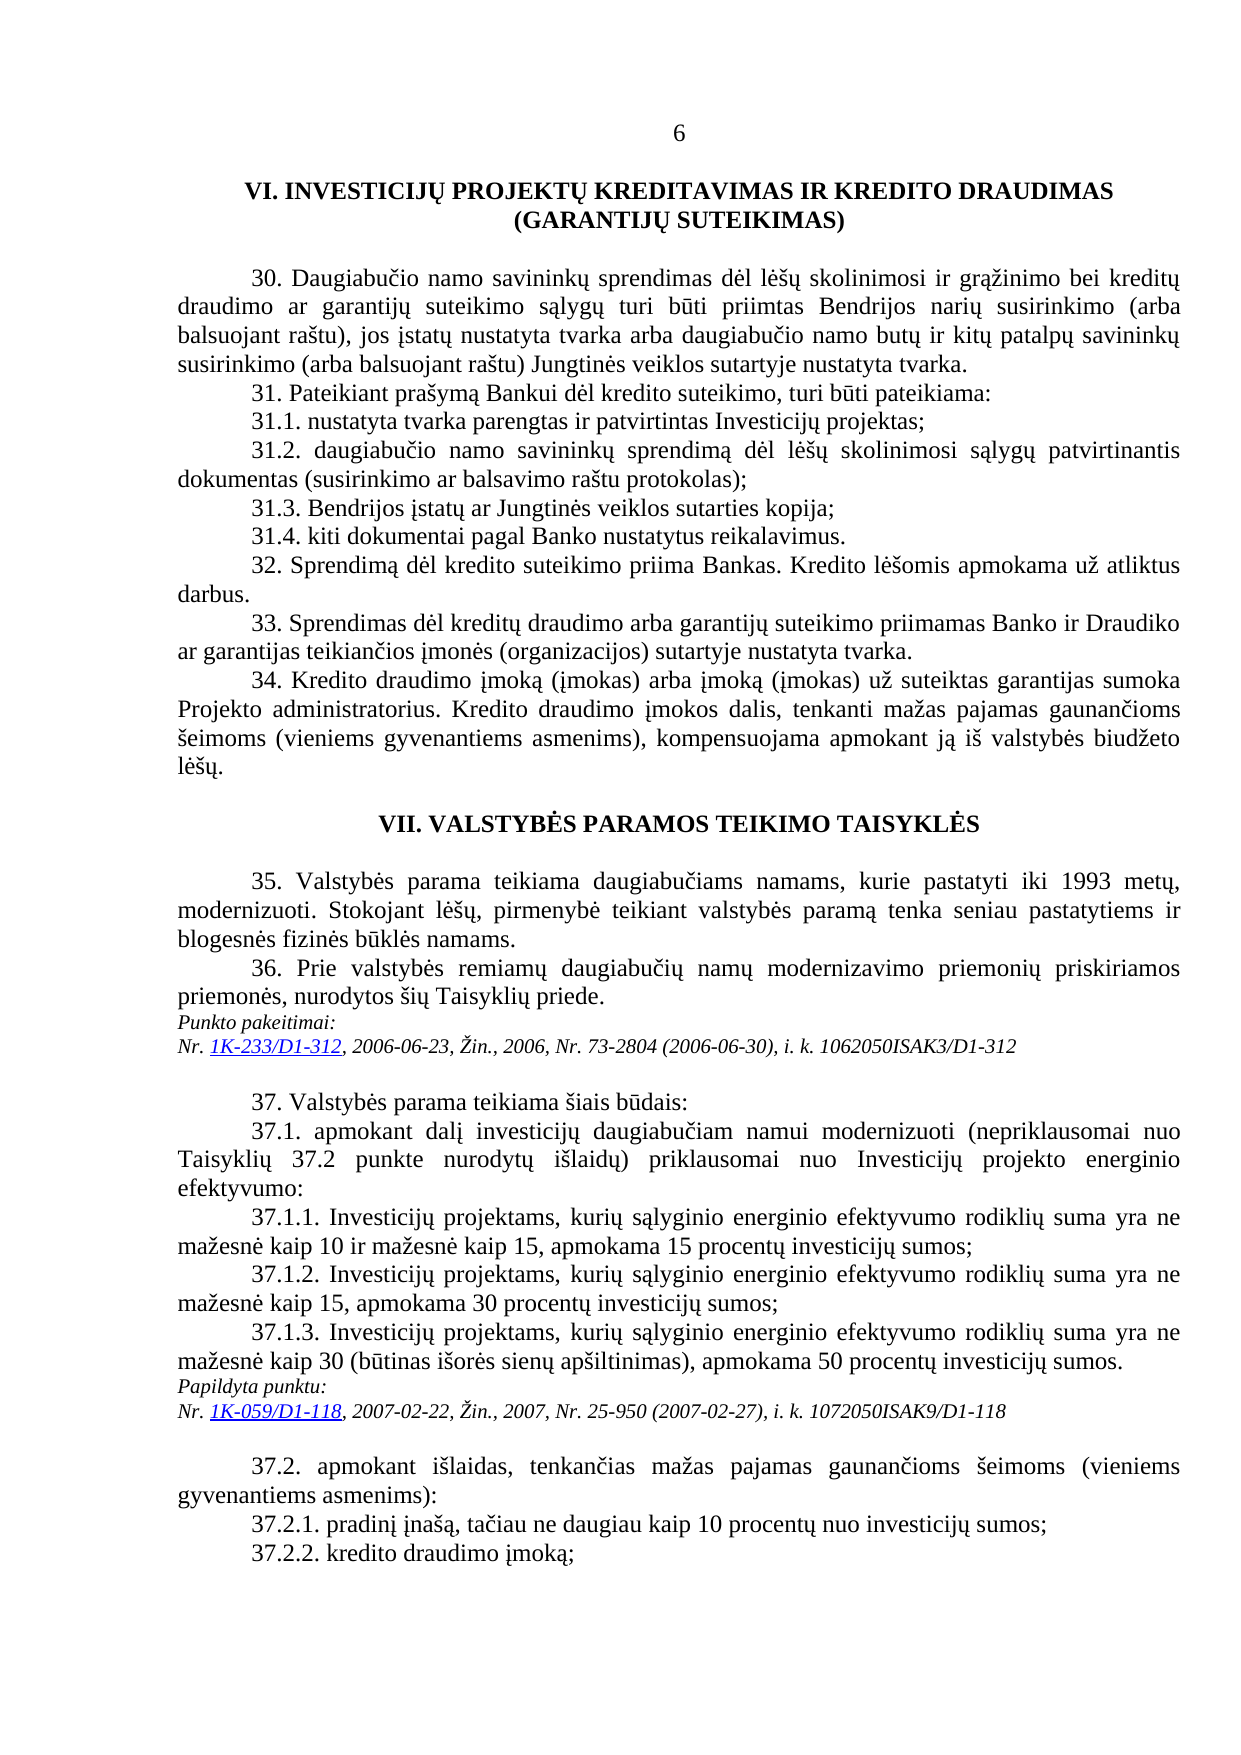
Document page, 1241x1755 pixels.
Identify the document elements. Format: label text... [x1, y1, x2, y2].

text 33. Sprendimas dėl kreditų draudimo arba garantijų suteikimo priimamas Banko ir Draudiko ar garantijas teikiančios įmonės (organizacijos) sutartyje nustatyta tvarka. [177, 608, 1181, 665]
text Punkto pakeitimai: [177, 1010, 1181, 1034]
text 37.1.3. Investicijų projektams, kurių sąlyginio energinio efektyvumo rodiklių suma yra ne mažesnė kaip 30 (būtinas išorės sienų apšiltinimas), apmokama 50 procentų investicijų sumos. [177, 1317, 1181, 1374]
text 31.4. kiti dokumentai pagal Banko nustatytus reikalavimus. [177, 521, 1181, 550]
text 31.3. Bendrijos įstatų ar Jungtinės veiklos sutarties kopija; [177, 493, 1181, 521]
text 37.1. apmokant dalį investicijų daugiabučiam namui modernizuoti (nepriklausomai nuo Taisyklių 37.2 punkte nurodytų išlaidų) priklausomai nuo Investicijų projekto energinio efektyvumo: [177, 1116, 1181, 1202]
text 37. Valstybės parama teikiama šiais būdais: [177, 1087, 1181, 1116]
text 31.2. daugiabučio namo savininkų sprendimą dėl lėšų skolinimosi sąlygų patvirtinantis dokumentas (susirinkimo ar balsavimo raštu protokolas); [177, 435, 1181, 493]
text 35. Valstybės parama teikiama daugiabučiams namams, kurie pastatyti iki 1993 metų, modernizuoti. Stokojant lėšų, pirmenybė teikiant valstybės paramą tenka seniau pastatytiems ir blogesnės fizinės būklės namams. [177, 866, 1181, 953]
text 36. Prie valstybės remiamų daugiabučių namų modernizavimo priemonių priskiriamos priemonės, nurodytos šių Taisyklių priede. [177, 953, 1181, 1010]
text 32. Sprendimą dėl kredito suteikimo priima Bankas. Kredito lėšomis apmokama už atliktus darbus. [177, 550, 1181, 608]
text 37.2. apmokant išlaidas, tenkančias mažas pajamas gaunančioms šeimoms (vieniems gyvenantiems asmenims): [177, 1451, 1181, 1509]
text 34. Kredito draudimo įmoką (įmokas) arba įmoką (įmokas) už suteiktas garantijas sumoka Projekto administratorius. Kredito draudimo įmokos dalis, tenkanti mažas pajamas gaunančioms šeimoms (vieniems gyvenantiems asmenims), kompensuojama apmokant ją iš valstybės biudžeto lėšų. [177, 665, 1181, 780]
text 37.1.1. Investicijų projektams, kurių sąlyginio energinio efektyvumo rodiklių suma yra ne mažesnė kaip 10 ir mažesnė kaip 15, apmokama 15 procentų investicijų sumos; [177, 1202, 1181, 1259]
text VI. INVESTICIJŲ PROJEKTŲ KREDITAVIMAS IR KREDITO DRAUDIMAS (GARANTIJŲ SUTEIKIMAS) [177, 176, 1181, 234]
text Nr. 1K-233/D1-312, 2006-06-23, Žin., 2006, Nr. 73-2804 (2006-06-30), i. k. 1062050ISAK3/D1-312 [177, 1034, 1181, 1058]
text 30. Daugiabučio namo savininkų sprendimas dėl lėšų skolinimosi ir grąžinimo bei kreditų draudimo ar garantijų suteikimo sąlygų turi būti priimtas Bendrijos narių susirinkimo (arba balsuojant raštu), jos įstatų nustatyta tvarka arba daugiabučio namo butų ir kitų patalpų savininkų susirinkimo (arba balsuojant raštu) Jungtinės veiklos sutartyje nustatyta tvarka. [177, 263, 1181, 378]
text 31.1. nustatyta tvarka parengtas ir patvirtintas Investicijų projektas; [177, 406, 1181, 435]
text 31. Pateikiant prašymą Bankui dėl kredito suteikimo, turi būti pateikiama: [177, 378, 1181, 406]
text Papildyta punktu: [177, 1374, 1181, 1398]
text 37.1.2. Investicijų projektams, kurių sąlyginio energinio efektyvumo rodiklių suma yra ne mažesnė kaip 15, apmokama 30 procentų investicijų sumos; [177, 1259, 1181, 1317]
text 37.2.1. pradinį įnašą, tačiau ne daugiau kaip 10 procentų nuo investicijų sumos; [177, 1509, 1181, 1538]
text 37.2.2. kredito draudimo įmoką; [177, 1538, 1181, 1566]
text VII. VALSTYBĖS PARAMOS TEIKIMO TAISYKLĖS [177, 809, 1181, 838]
text Nr. 1K-059/D1-118, 2007-02-22, Žin., 2007, Nr. 25-950 (2007-02-27), i. k. 1072050ISAK9/D1-118 [177, 1398, 1181, 1423]
